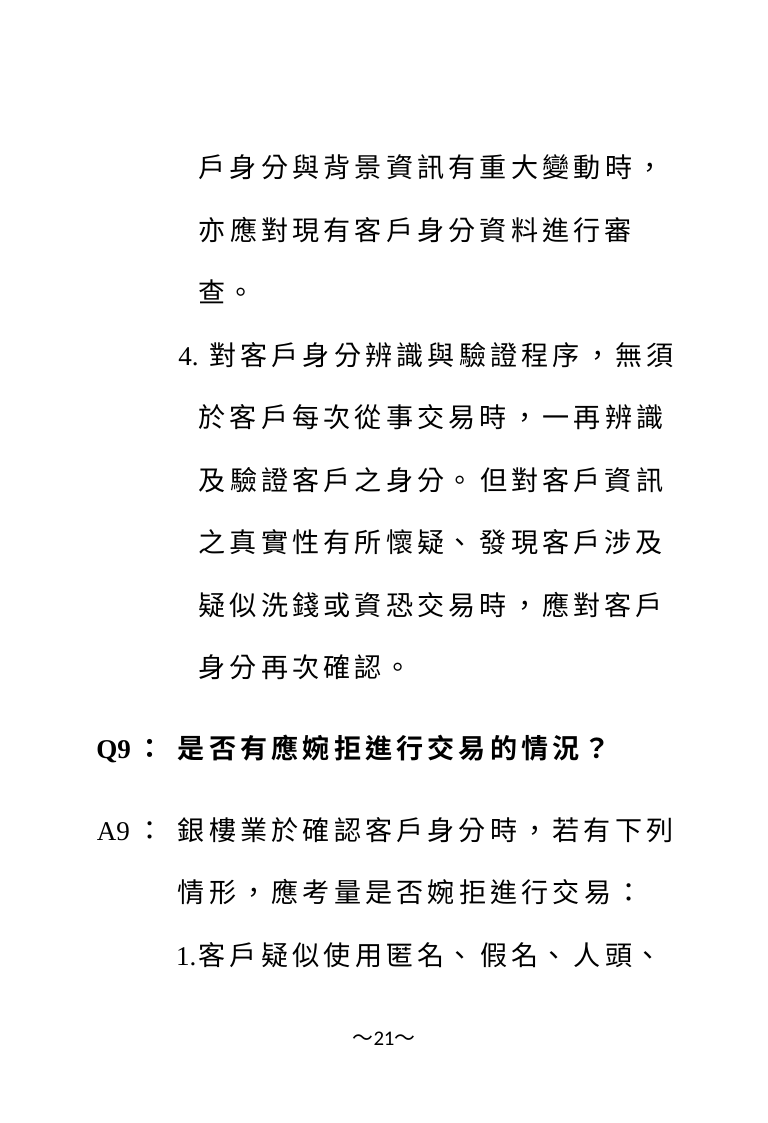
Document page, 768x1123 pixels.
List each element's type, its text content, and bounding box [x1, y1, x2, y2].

table_cell 戶身分與背景資訊有重大變動時，亦應對現有客戶身分資料進行審查。 4. 對客戶身分辨識與驗證程序，無須於客戶每次從事交易時，一再辨識及驗證客戶之身分。但對客戶資訊之真實性有所懷疑、發現客戶涉及疑似洗錢或資恐交易時，應對客戶身分再次確認。 [163, 124, 707, 687]
table_cell 銀樓業於確認客戶身分時，若有下列情形，應考量是否婉拒進行交易： 1.客戶疑似使用匿名、假名、人頭、 [163, 768, 707, 974]
table_cell [61, 124, 163, 687]
table_cell Q9： [61, 687, 163, 768]
table_cell 是否有應婉拒進行交易的情況？ [163, 687, 707, 768]
table_cell A9： [61, 768, 163, 974]
